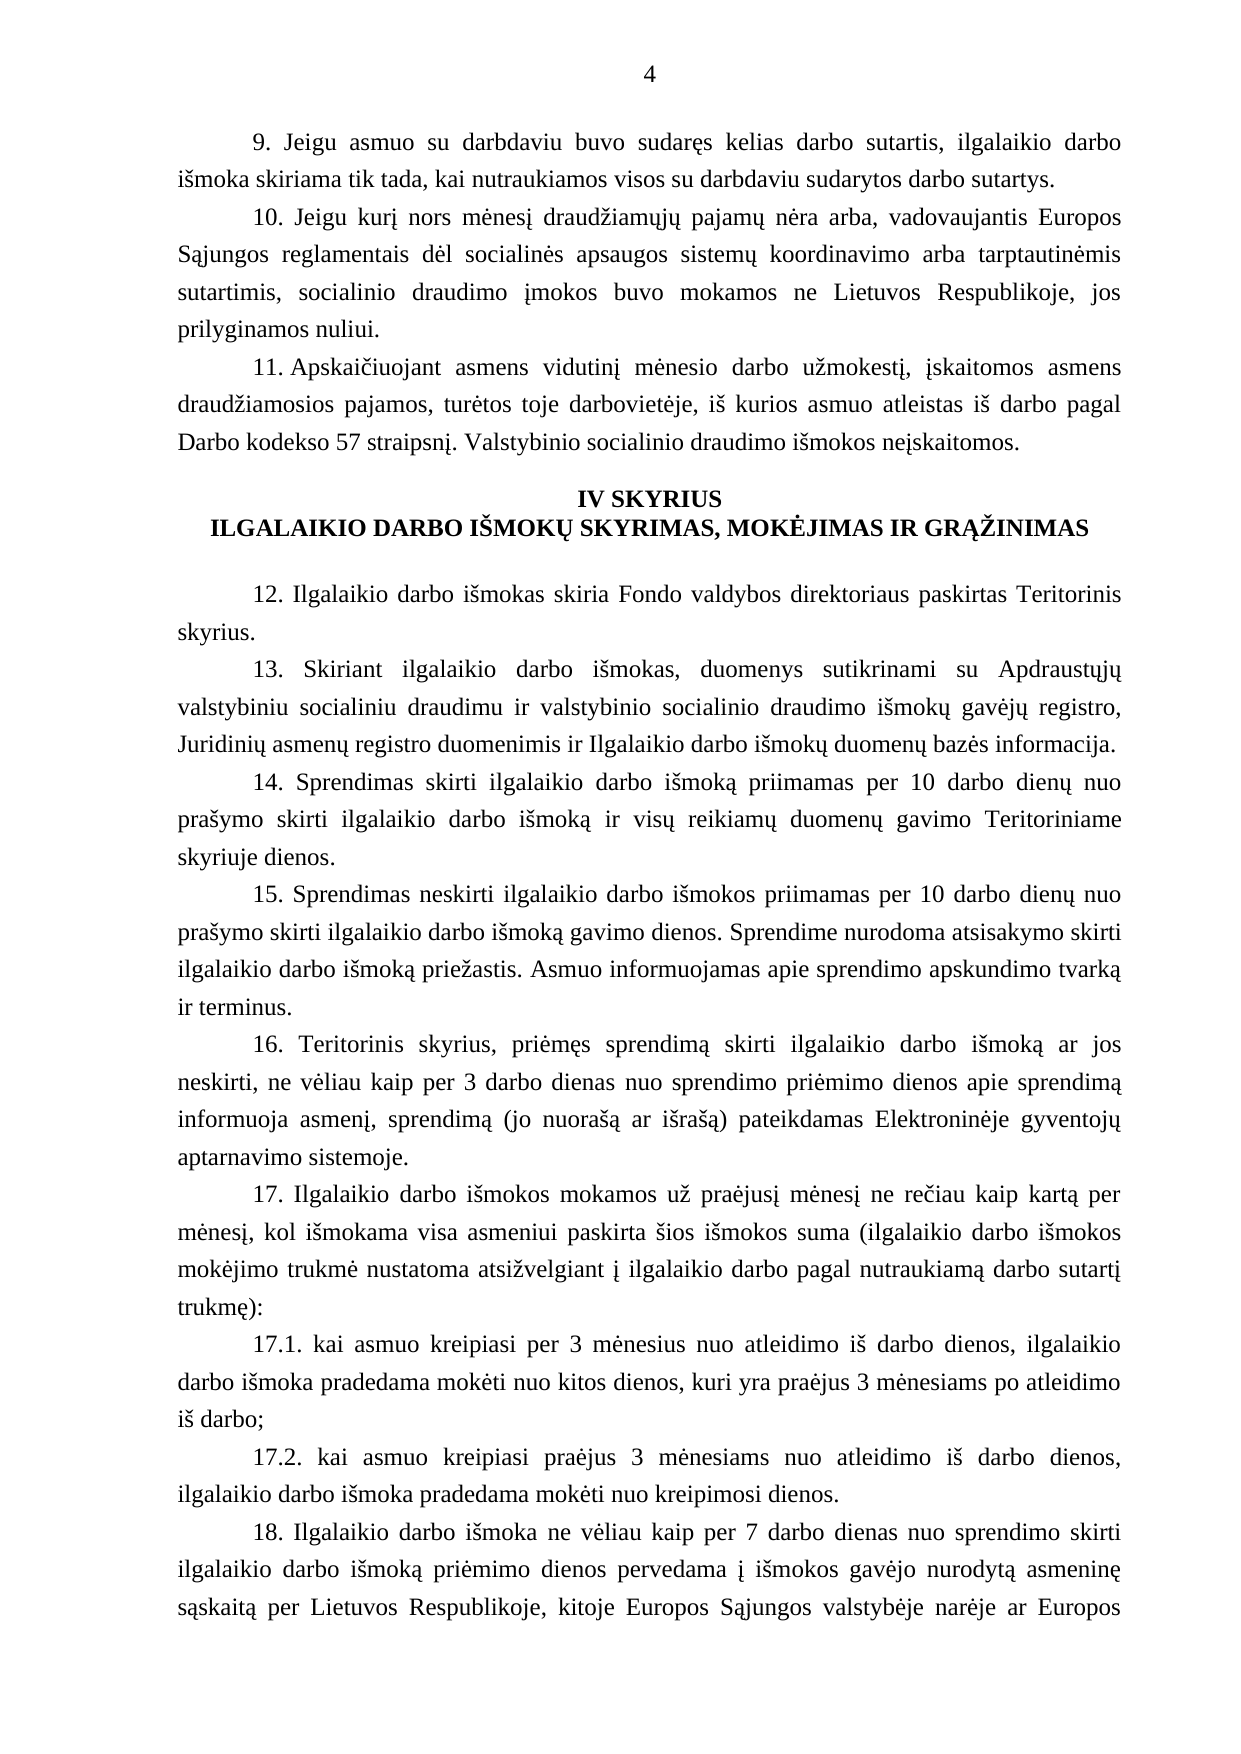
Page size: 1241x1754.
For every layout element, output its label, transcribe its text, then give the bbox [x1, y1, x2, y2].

text 17. Ilgalaikio darbo išmokos mokamos už praėjusį mėnesį ne rečiau kaip kartą per mėnesį, kol išmokama visa asmeniui paskirta šios išmokos suma (ilgalaikio darbo išmokos mokėjimo trukmė nustatoma atsižvelgiant į ilgalaikio darbo pagal nutraukiamą darbo sutartį trukmę): [177, 1171, 1122, 1321]
text 16. Teritorinis skyrius, priėmęs sprendimą skirti ilgalaikio darbo išmoką ar jos neskirti, ne vėliau kaip per 3 darbo dienas nuo sprendimo priėmimo dienos apie sprendimą informuoja asmenį, sprendimą (jo nuorašą ar išrašą) pateikdamas Elektroninėje gyventojų aptarnavimo sistemoje. [177, 1021, 1122, 1171]
text 9. Jeigu asmuo su darbdaviu buvo sudaręs kelias darbo sutartis, ilgalaikio darbo išmoka skiriama tik tada, kai nutraukiamos visos su darbdaviu sudarytos darbo sutartys. [177, 118, 1122, 193]
text 11. Apskaičiuojant asmens vidutinį mėnesio darbo užmokestį, įskaitomos asmens draudžiamosios pajamos, turėtos toje darbovietėje, iš kurios asmuo atleistas iš darbo pagal Darbo kodekso 57 straipsnį. Valstybinio socialinio draudimo išmokos neįskaitomos. [177, 343, 1122, 456]
text 17.1. kai asmuo kreipiasi per 3 mėnesius nuo atleidimo iš darbo dienos, ilgalaikio darbo išmoka pradedama mokėti nuo kitos dienos, kuri yra praėjus 3 mėnesiams po atleidimo iš darbo; [177, 1321, 1122, 1433]
text 12. Ilgalaikio darbo išmokas skiria Fondo valdybos direktoriaus paskirtas Teritorinis skyrius. [177, 571, 1122, 646]
text 13. Skiriant ilgalaikio darbo išmokas, duomenys sutikrinami su Apdraustųjų valstybiniu socialiniu draudimu ir valstybinio socialinio draudimo išmokų gavėjų registro, Juridinių asmenų registro duomenimis ir Ilgalaikio darbo išmokų duomenų bazės informacija. [177, 646, 1122, 758]
text 15. Sprendimas neskirti ilgalaikio darbo išmokos priimamas per 10 darbo dienų nuo prašymo skirti ilgalaikio darbo išmoką gavimo dienos. Sprendime nurodoma atsisakymo skirti ilgalaikio darbo išmoką priežastis. Asmuo informuojamas apie sprendimo apskundimo tvarką ir terminus. [177, 871, 1122, 1021]
text 14. Sprendimas skirti ilgalaikio darbo išmoką priimamas per 10 darbo dienų nuo prašymo skirti ilgalaikio darbo išmoką ir visų reikiamų duomenų gavimo Teritoriniame skyriuje dienos. [177, 758, 1122, 871]
text 18. Ilgalaikio darbo išmoka ne vėliau kaip per 7 darbo dienas nuo sprendimo skirti ilgalaikio darbo išmoką priėmimo dienos pervedama į išmokos gavėjo nurodytą asmeninę sąskaitą per Lietuvos Respublikoje, kitoje Europos Sąjungos valstybėje narėje ar Europos [177, 1508, 1122, 1621]
text 17.2. kai asmuo kreipiasi praėjus 3 mėnesiams nuo atleidimo iš darbo dienos, ilgalaikio darbo išmoka pradedama mokėti nuo kreipimosi dienos. [177, 1433, 1122, 1508]
text 10. Jeigu kurį nors mėnesį draudžiamųjų pajamų nėra arba, vadovaujantis Europos Sąjungos reglamentais dėl socialinės apsaugos sistemų koordinavimo arba tarptautinėmis sutartimis, socialinio draudimo įmokos buvo mokamos ne Lietuvos Respublikoje, jos prilyginamos nuliui. [177, 193, 1122, 343]
text IV SKYRIUS [177, 484, 1122, 513]
text ILGALAIKIO DARBO IŠMOKų SKYRIMAS, MOKĖJIMAS IR grąžinimas [177, 513, 1122, 542]
